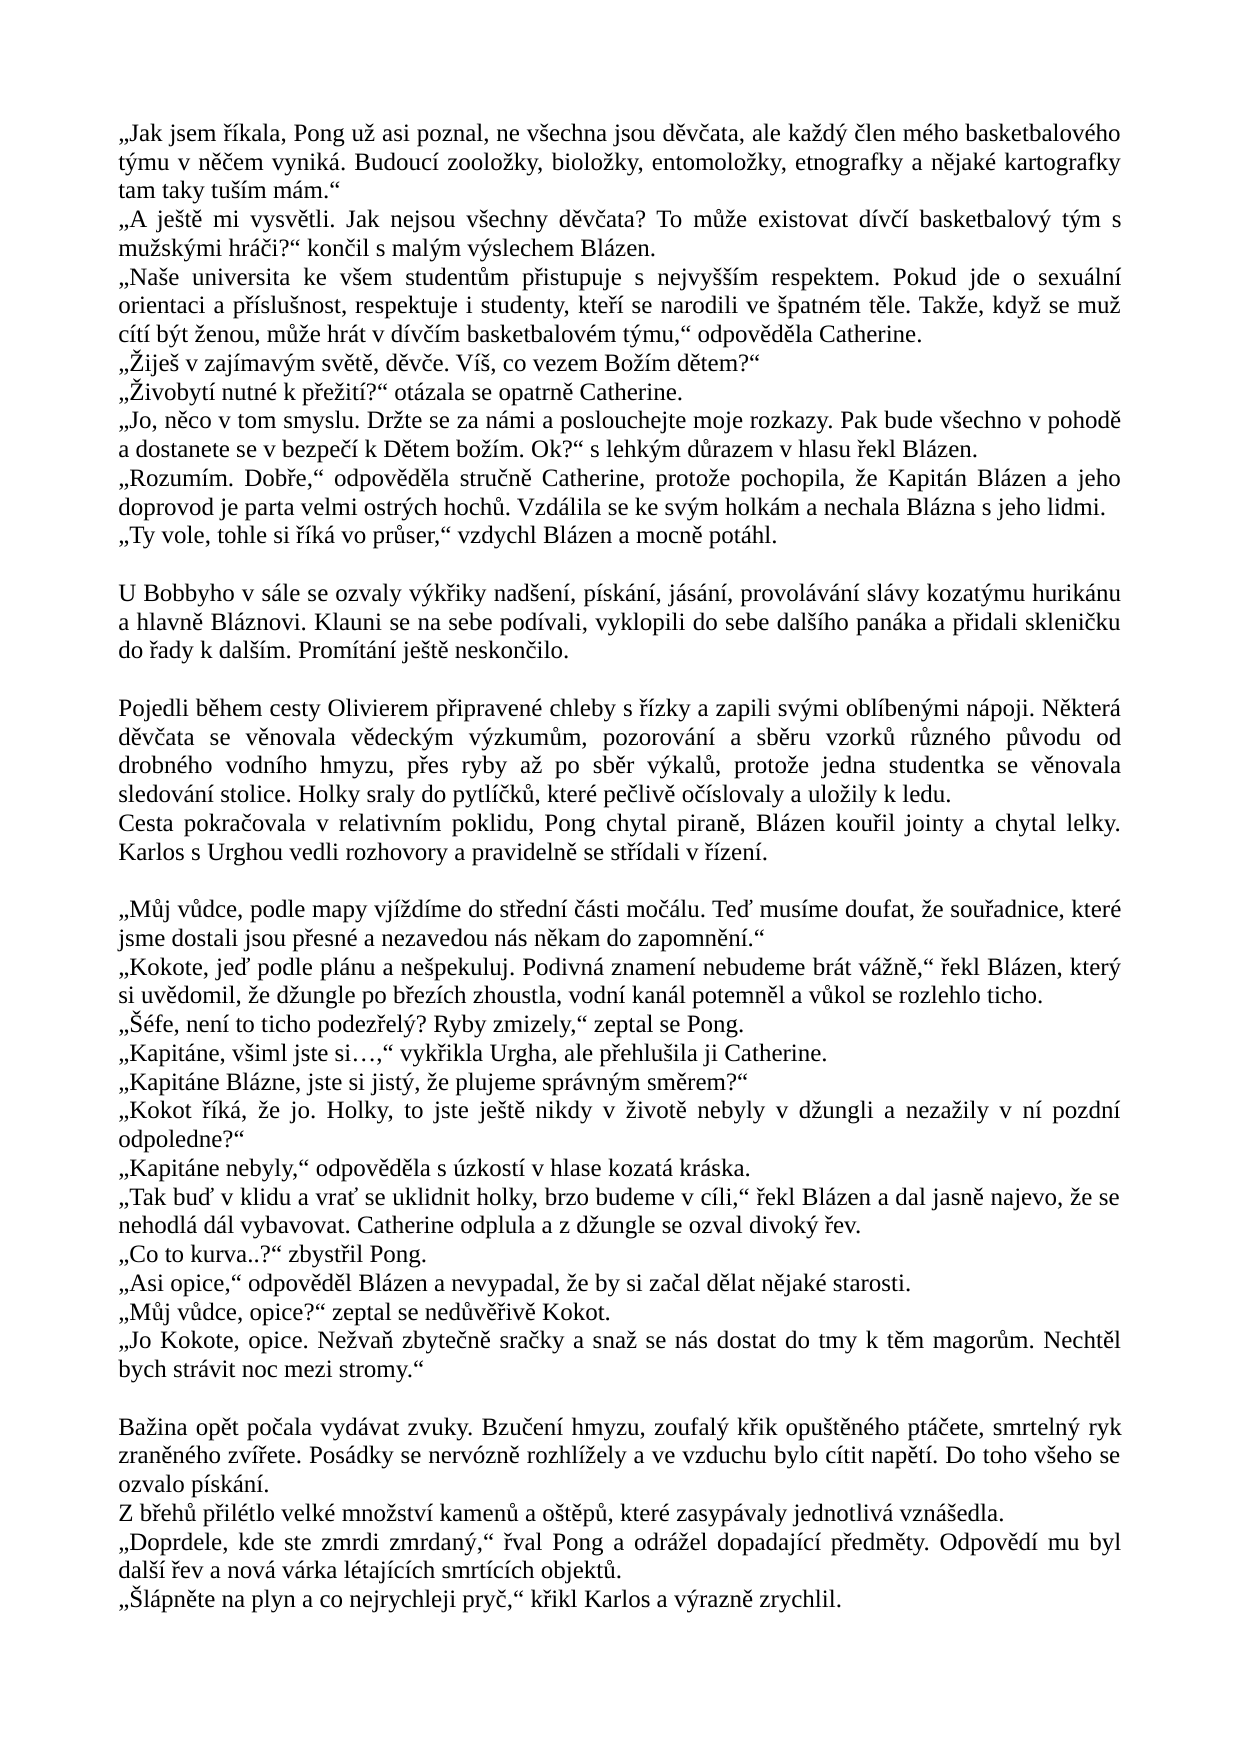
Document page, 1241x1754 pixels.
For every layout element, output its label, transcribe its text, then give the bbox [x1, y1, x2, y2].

text „Asi opice,“ odpověděl Blázen a nevypadal, že by si začal dělat nějaké starosti. [118, 1268, 1122, 1297]
text „Naše universita ke všem studentům přistupuje s nejvyšším respektem. Pokud jde o sexuální orientaci a příslušnost, respektuje i studenty, kteří se narodili ve špatném těle. Takže, když se muž cítí být ženou, může hrát v dívčím basketbalovém týmu,“ odpověděla Catherine. [118, 262, 1122, 348]
text „Šéfe, není to ticho podezřelý? Ryby zmizely,“ zeptal se Pong. [118, 1009, 1122, 1038]
text „Žiješ v zajímavým světě, děvče. Víš, co vezem Božím dětem?“ [118, 348, 1122, 377]
text „Můj vůdce, opice?“ zeptal se nedůvěřivě Kokot. [118, 1297, 1122, 1326]
text „Jo Kokote, opice. Nežvaň zbytečně sračky a snaž se nás dostat do tmy k těm magorům. Nechtěl bych strávit noc mezi stromy.“ [118, 1326, 1122, 1383]
text Bažina opět počala vydávat zvuky. Bzučení hmyzu, zoufalý křik opuštěného ptáčete, smrtelný ryk zraněného zvířete. Posádky se nervózně rozhlížely a ve vzduchu bylo cítit napětí. Do toho všeho se ozvalo pískání. [118, 1412, 1122, 1498]
text U Bobbyho v sále se ozvaly výkřiky nadšení, pískání, jásání, provolávání slávy kozatýmu hurikánu a hlavně Bláznovi. Klauni se na sebe podívali, vyklopili do sebe dalšího panáka a přidali skleničku do řady k dalším. Promítání ještě neskončilo. [118, 578, 1122, 664]
text „Jak jsem říkala, Pong už asi poznal, ne všechna jsou děvčata, ale každý člen mého basketbalového týmu v něčem vyniká. Budoucí zooložky, bioložky, entomoložky, etnografky a nějaké kartografky tam taky tuším mám.“ [118, 118, 1122, 204]
text Z břehů přilétlo velké množství kamenů a oštěpů, které zasypávaly jednotlivá vznášedla. [118, 1498, 1122, 1527]
text „Kapitáne nebyly,“ odpověděla s úzkostí v hlase kozatá kráska. [118, 1153, 1122, 1182]
text „Jo, něco v tom smyslu. Držte se za námi a poslouchejte moje rozkazy. Pak bude všechno v pohodě a dostanete se v bezpečí k Dětem božím. Ok?“ s lehkým důrazem v hlasu řekl Blázen. [118, 406, 1122, 463]
text „Tak buď v klidu a vrať se uklidnit holky, brzo budeme v cíli,“ řekl Blázen a dal jasně najevo, že se nehodlá dál vybavovat. Catherine odplula a z džungle se ozval divoký řev. [118, 1182, 1122, 1239]
text „Rozumím. Dobře,“ odpověděla stručně Catherine, protože pochopila, že Kapitán Blázen a jeho doprovod je parta velmi ostrých hochů. Vzdálila se ke svým holkám a nechala Blázna s jeho lidmi. [118, 463, 1122, 521]
text „Šlápněte na plyn a co nejrychleji pryč,“ křikl Karlos a výrazně zrychlil. [118, 1584, 1122, 1613]
text Pojedli během cesty Olivierem připravené chleby s řízky a zapili svými oblíbenými nápoji. Některá děvčata se věnovala vědeckým výzkumům, pozorování a sběru vzorků různého původu od drobného vodního hmyzu, přes ryby až po sběr výkalů, protože jedna studentka se věnovala sledování stolice. Holky sraly do pytlíčků, které pečlivě očíslovaly a uložily k ledu. [118, 693, 1122, 808]
text „Ty vole, tohle si říká vo průser,“ vzdychl Blázen a mocně potáhl. [118, 521, 1122, 549]
text „Živobytí nutné k přežití?“ otázala se opatrně Catherine. [118, 377, 1122, 406]
text „Kokote, jeď podle plánu a nešpekuluj. Podivná znamení nebudeme brát vážně,“ řekl Blázen, který si uvědomil, že džungle po březích zhoustla, vodní kanál potemněl a vůkol se rozlehlo ticho. [118, 952, 1122, 1009]
text „Co to kurva..?“ zbystřil Pong. [118, 1239, 1122, 1268]
text Cesta pokračovala v relativním poklidu, Pong chytal piraně, Blázen kouřil jointy a chytal lelky. Karlos s Urghou vedli rozhovory a pravidelně se střídali v řízení. [118, 808, 1122, 866]
text „Kapitáne Blázne, jste si jistý, že plujeme správným směrem?“ [118, 1067, 1122, 1096]
text „Doprdele, kde ste zmrdi zmrdaný,“ řval Pong a odrážel dopadající předměty. Odpovědí mu byl další řev a nová várka létajících smrtících objektů. [118, 1527, 1122, 1584]
text „Kokot říká, že jo. Holky, to jste ještě nikdy v životě nebyly v džungli a nezažily v ní pozdní odpoledne?“ [118, 1096, 1122, 1153]
text „Kapitáne, všiml jste si…,“ vykřikla Urgha, ale přehlušila ji Catherine. [118, 1038, 1122, 1067]
text „Můj vůdce, podle mapy vjíždíme do střední části močálu. Teď musíme doufat, že souřadnice, které jsme dostali jsou přesné a nezavedou nás někam do zapomnění.“ [118, 894, 1122, 952]
text „A ještě mi vysvětli. Jak nejsou všechny děvčata? To může existovat dívčí basketbalový tým s mužskými hráči?“ končil s malým výslechem Blázen. [118, 204, 1122, 262]
